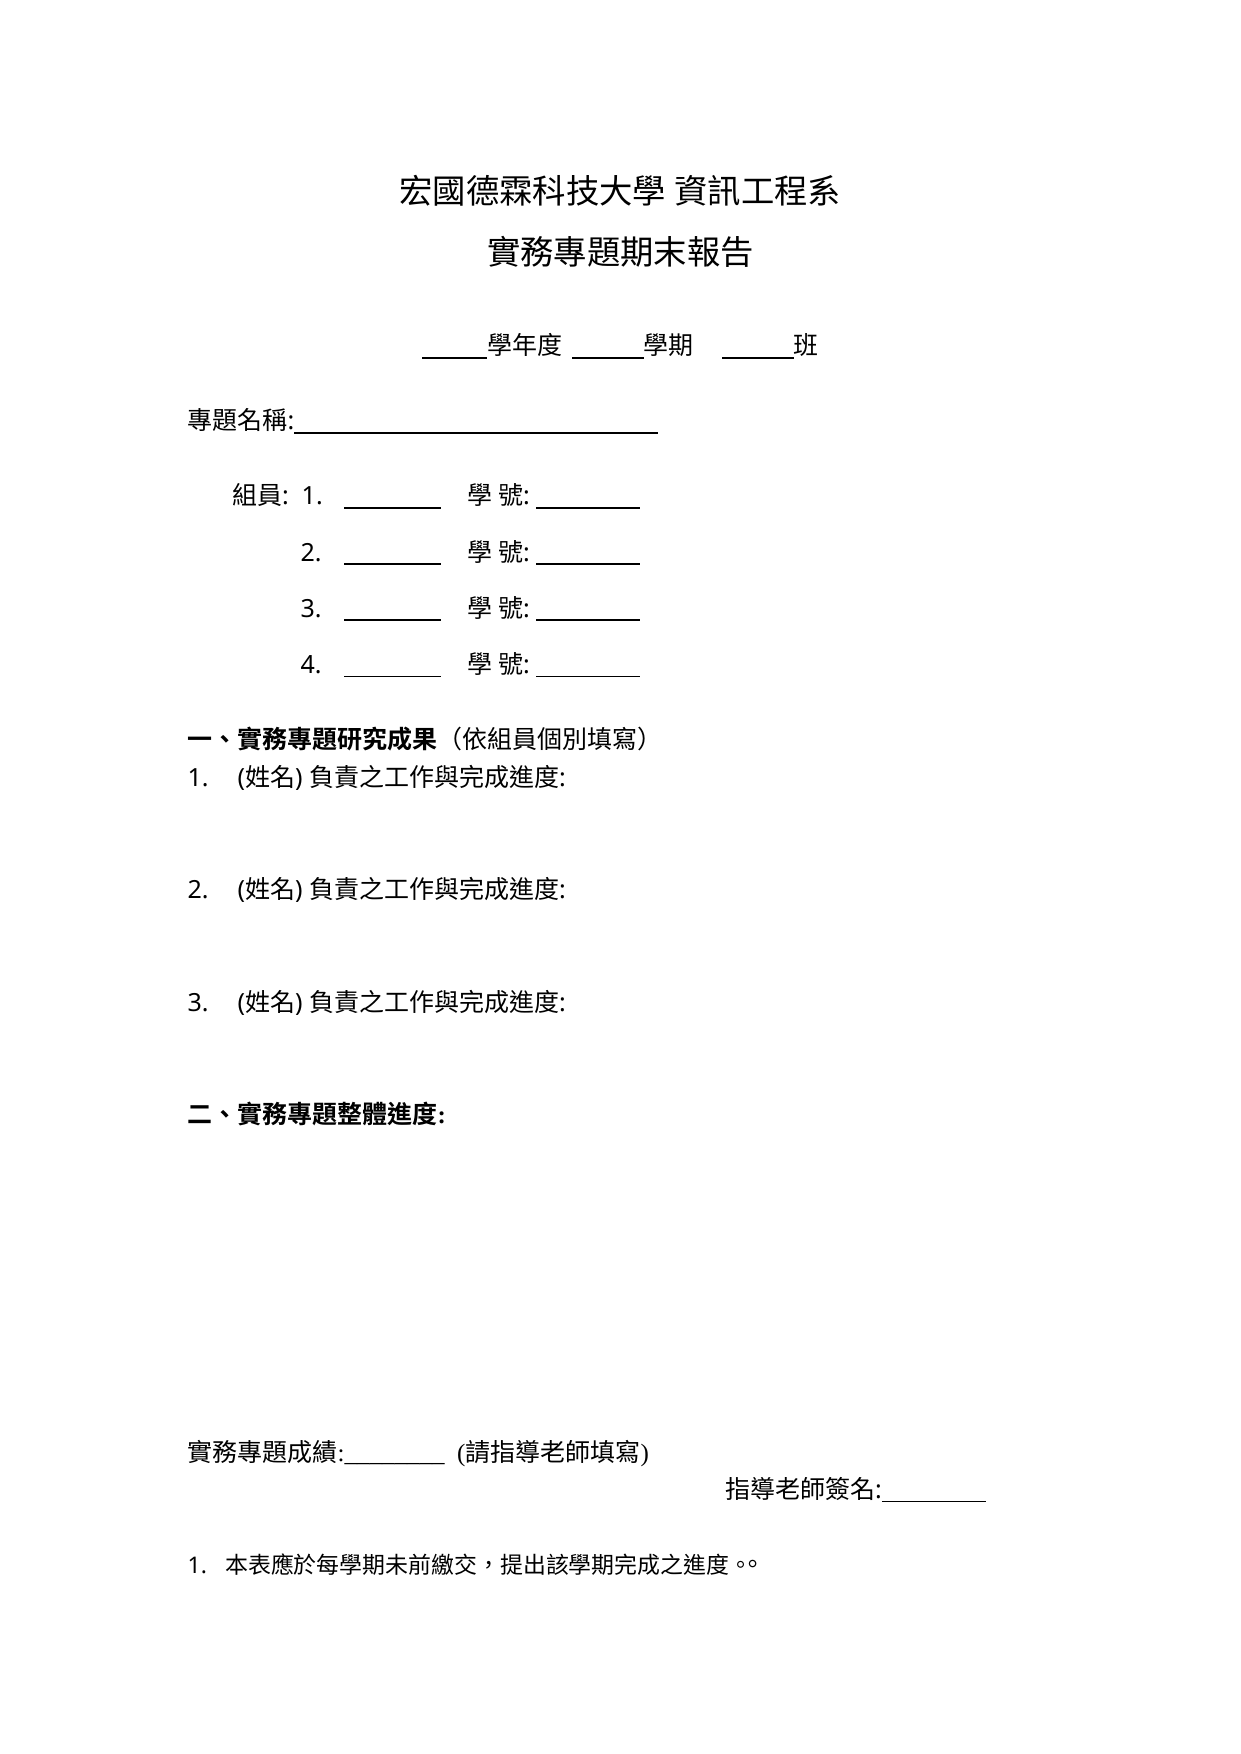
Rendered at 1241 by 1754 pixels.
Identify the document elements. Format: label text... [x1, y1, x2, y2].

text 學年度 學期 班 [187, 325, 1053, 363]
text 3. (姓名) 負責之工作與完成進度: [187, 981, 1053, 1019]
text 專題名稱: [187, 400, 1053, 438]
text 實務專題成績:________ (請指導老師填寫) [187, 1431, 1053, 1469]
text 4. 學 號: [232, 644, 1053, 681]
text 實務專題期末報告 [187, 213, 1053, 288]
text 一、實務專題研究成果（依組員個別填寫） [187, 719, 1053, 756]
text 宏國德霖科技大學 資訊工程系 [187, 164, 1053, 213]
text 指導老師簽名: [187, 1469, 1053, 1506]
text 2. 學 號: [232, 531, 1053, 569]
text 二、實務專題整體進度: [187, 1094, 1053, 1131]
text 2. (姓名) 負責之工作與完成進度: [187, 869, 1053, 906]
list 本表應於每學期未前繳交，提出該學期完成之進度。。 [187, 1544, 1053, 1581]
text 1. (姓名) 負責之工作與完成進度: [187, 756, 1053, 794]
text 組員: 1. 學 號: [232, 475, 1053, 513]
text 3. 學 號: [232, 588, 1053, 625]
